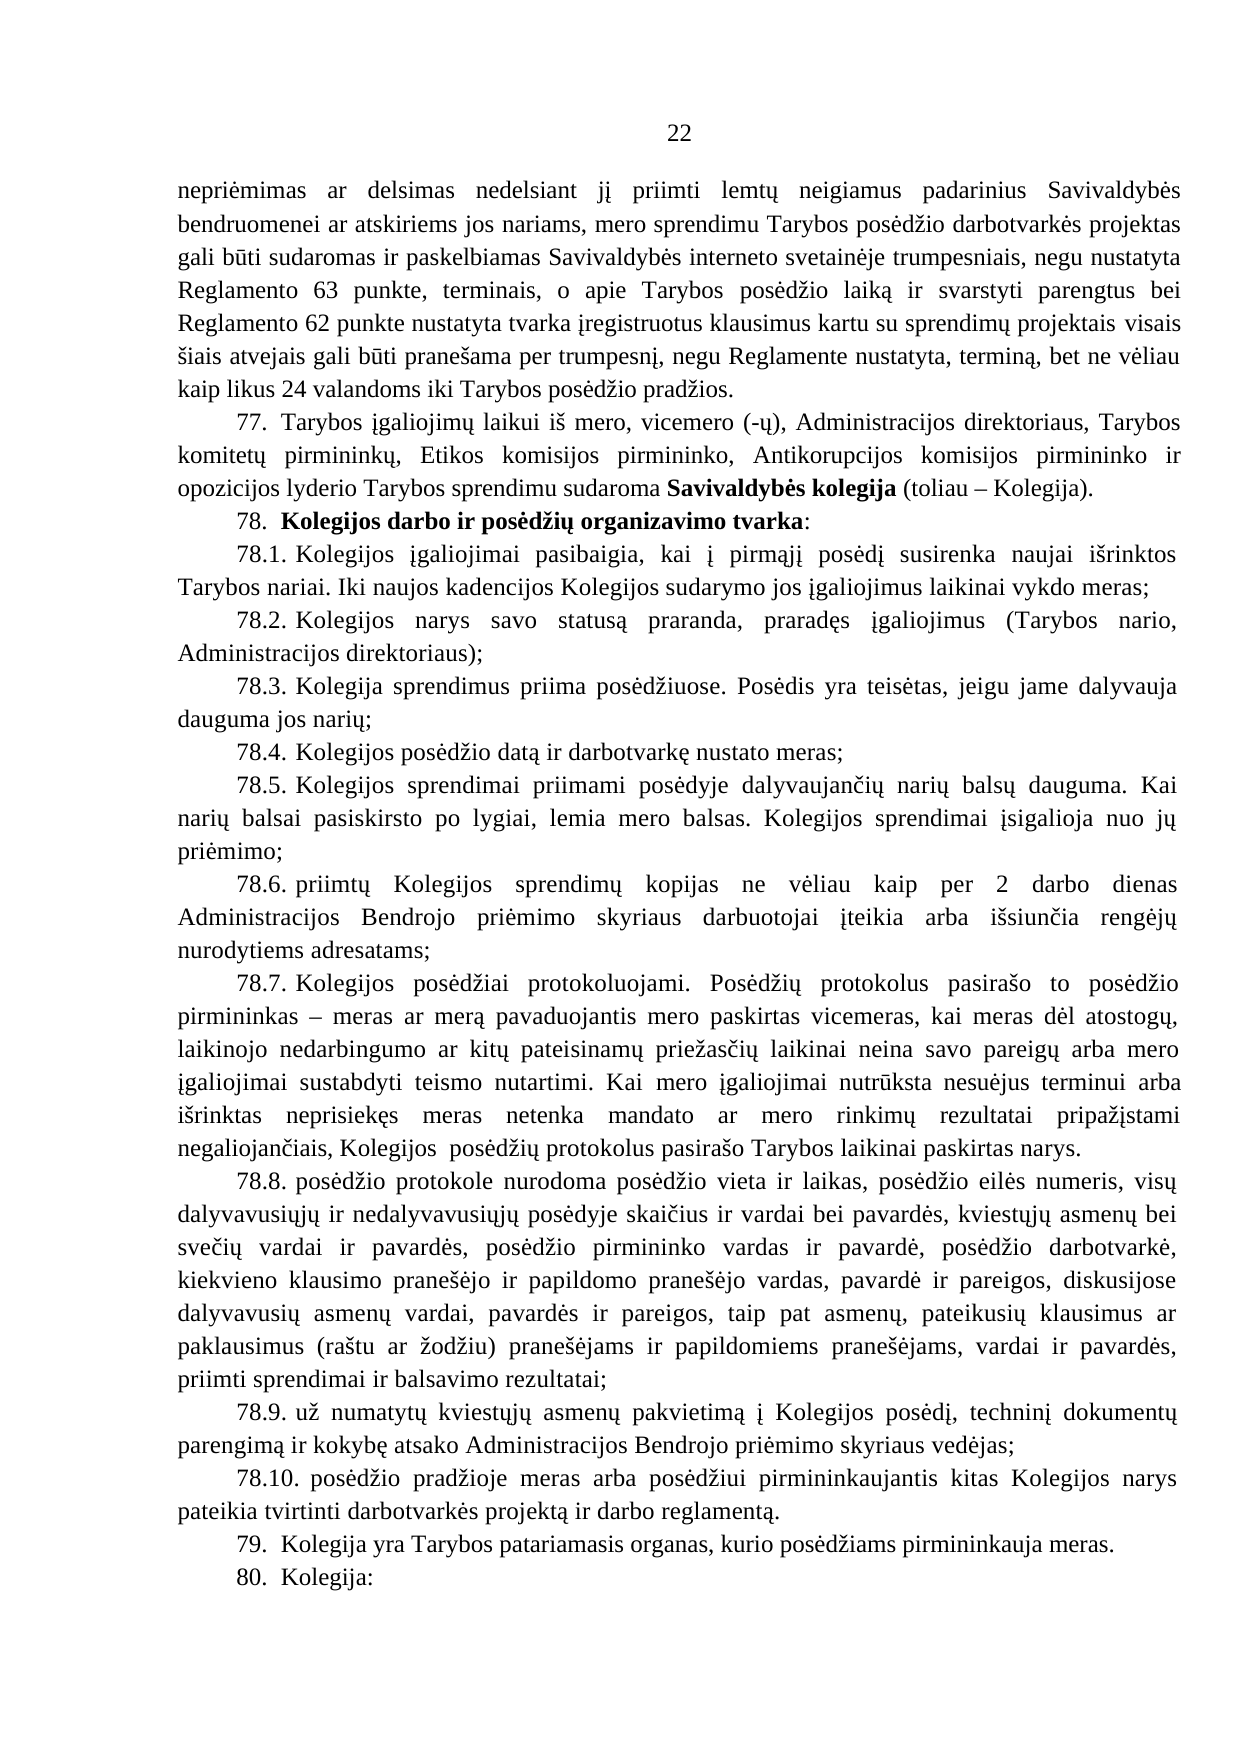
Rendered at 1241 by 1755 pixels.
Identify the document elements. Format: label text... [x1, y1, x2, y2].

text 78.2. Kolegijos narys savo statusą praranda, praradęs įgaliojimus (Tarybos nario, Administracijos direktoriaus); [177, 605, 1179, 667]
text nepriėmimas ar delsimas nedelsiant jį priimti lemtų neigiamus padarinius Savivaldybės bendruomenei ar atskiriems jos nariams, mero sprendimu Tarybos posėdžio darbotvarkės projektas gali būti sudaromas ir paskelbiamas Savivaldybės interneto svetainėje trumpesniais, negu nustatyta Reglamento 63 punkte, terminais, o apie Tarybos posėdžio laiką ir svarstyti parengtus bei Reglamento 62 punkte nustatyta tvarka įregistruotus klausimus kartu su sprendimų projektais visais šiais atvejais gali būti pranešama per trumpesnį, negu Reglamente nustatyta, terminą, bet ne vėliau kaip likus 24 valandoms iki Tarybos posėdžio pradžios. [177, 176, 1181, 402]
text 78.5. Kolegijos sprendimai priimami posėdyje dalyvaujančių narių balsų dauguma. Kai narių balsai pasiskirsto po lygiai, lemia mero balsas. Kolegijos sprendimai įsigalioja nuo jų priėmimo; [177, 770, 1179, 865]
text 80. Kolegija: [177, 1562, 1181, 1591]
text 78.8. posėdžio protokole nurodoma posėdžio vieta ir laikas, posėdžio eilės numeris, visų dalyvavusiųjų ir nedalyvavusiųjų posėdyje skaičius ir vardai bei pavardės, kviestųjų asmenų bei svečių vardai ir pavardės, posėdžio pirmininko vardas ir pavardė, posėdžio darbotvarkė, kiekvieno klausimo pranešėjo ir papildomo pranešėjo vardas, pavardė ir pareigos, diskusijose dalyvavusių asmenų vardai, pavardės ir pareigos, taip pat asmenų, pateikusių klausimus ar paklausimus (raštu ar žodžiu) pranešėjams ir papildomiems pranešėjams, vardai ir pavardės, priimti sprendimai ir balsavimo rezultatai; [177, 1166, 1179, 1393]
text 78.7. Kolegijos posėdžiai protokoluojami. Posėdžių protokolus pasirašo to posėdžio pirmininkas – meras ar merą pavaduojantis mero paskirtas vicemeras, kai meras dėl atostogų, laikinojo nedarbingumo ar kitų pateisinamų priežasčių laikinai neina savo pareigų arba mero įgaliojimai sustabdyti teismo nutartimi. Kai mero įgaliojimai nutrūksta nesuėjus terminui arba išrinktas neprisiekęs meras netenka mandato ar mero rinkimų rezultatai pripažįstami negaliojančiais, Kolegijos posėdžių protokolus pasirašo Tarybos laikinai paskirtas narys. [177, 968, 1181, 1162]
text 77. Tarybos įgaliojimų laikui iš mero, vicemero (-ų), Administracijos direktoriaus, Tarybos komitetų pirmininkų, Etikos komisijos pirmininko, Antikorupcijos komisijos pirmininko ir opozicijos lyderio Tarybos sprendimu sudaroma Savivaldybės kolegija (toliau – Kolegija). [177, 407, 1181, 502]
text 78.10. posėdžio pradžioje meras arba posėdžiui pirmininkaujantis kitas Kolegijos narys pateikia tvirtinti darbotvarkės projektą ir darbo reglamentą. [177, 1463, 1179, 1525]
text 79. Kolegija yra Tarybos patariamasis organas, kurio posėdžiams pirmininkauja meras. [177, 1529, 1181, 1558]
text 78. Kolegijos darbo ir posėdžių organizavimo tvarka: [177, 506, 1181, 534]
text 78.1. Kolegijos įgaliojimai pasibaigia, kai į pirmąjį posėdį susirenka naujai išrinktos Tarybos nariai. Iki naujos kadencijos Kolegijos sudarymo jos įgaliojimus laikinai vykdo meras; [177, 539, 1179, 601]
text 78.4. Kolegijos posėdžio datą ir darbotvarkę nustato meras; [177, 737, 1179, 766]
text 78.3. Kolegija sprendimus priima posėdžiuose. Posėdis yra teisėtas, jeigu jame dalyvauja dauguma jos narių; [177, 671, 1179, 733]
text 78.6. priimtų Kolegijos sprendimų kopijas ne vėliau kaip per 2 darbo dienas Administracijos Bendrojo priėmimo skyriaus darbuotojai įteikia arba išsiunčia rengėjų nurodytiems adresatams; [177, 869, 1179, 964]
text 78.9. už numatytų kviestųjų asmenų pakvietimą į Kolegijos posėdį, techninį dokumentų parengimą ir kokybę atsako Administracijos Bendrojo priėmimo skyriaus vedėjas; [177, 1397, 1179, 1459]
